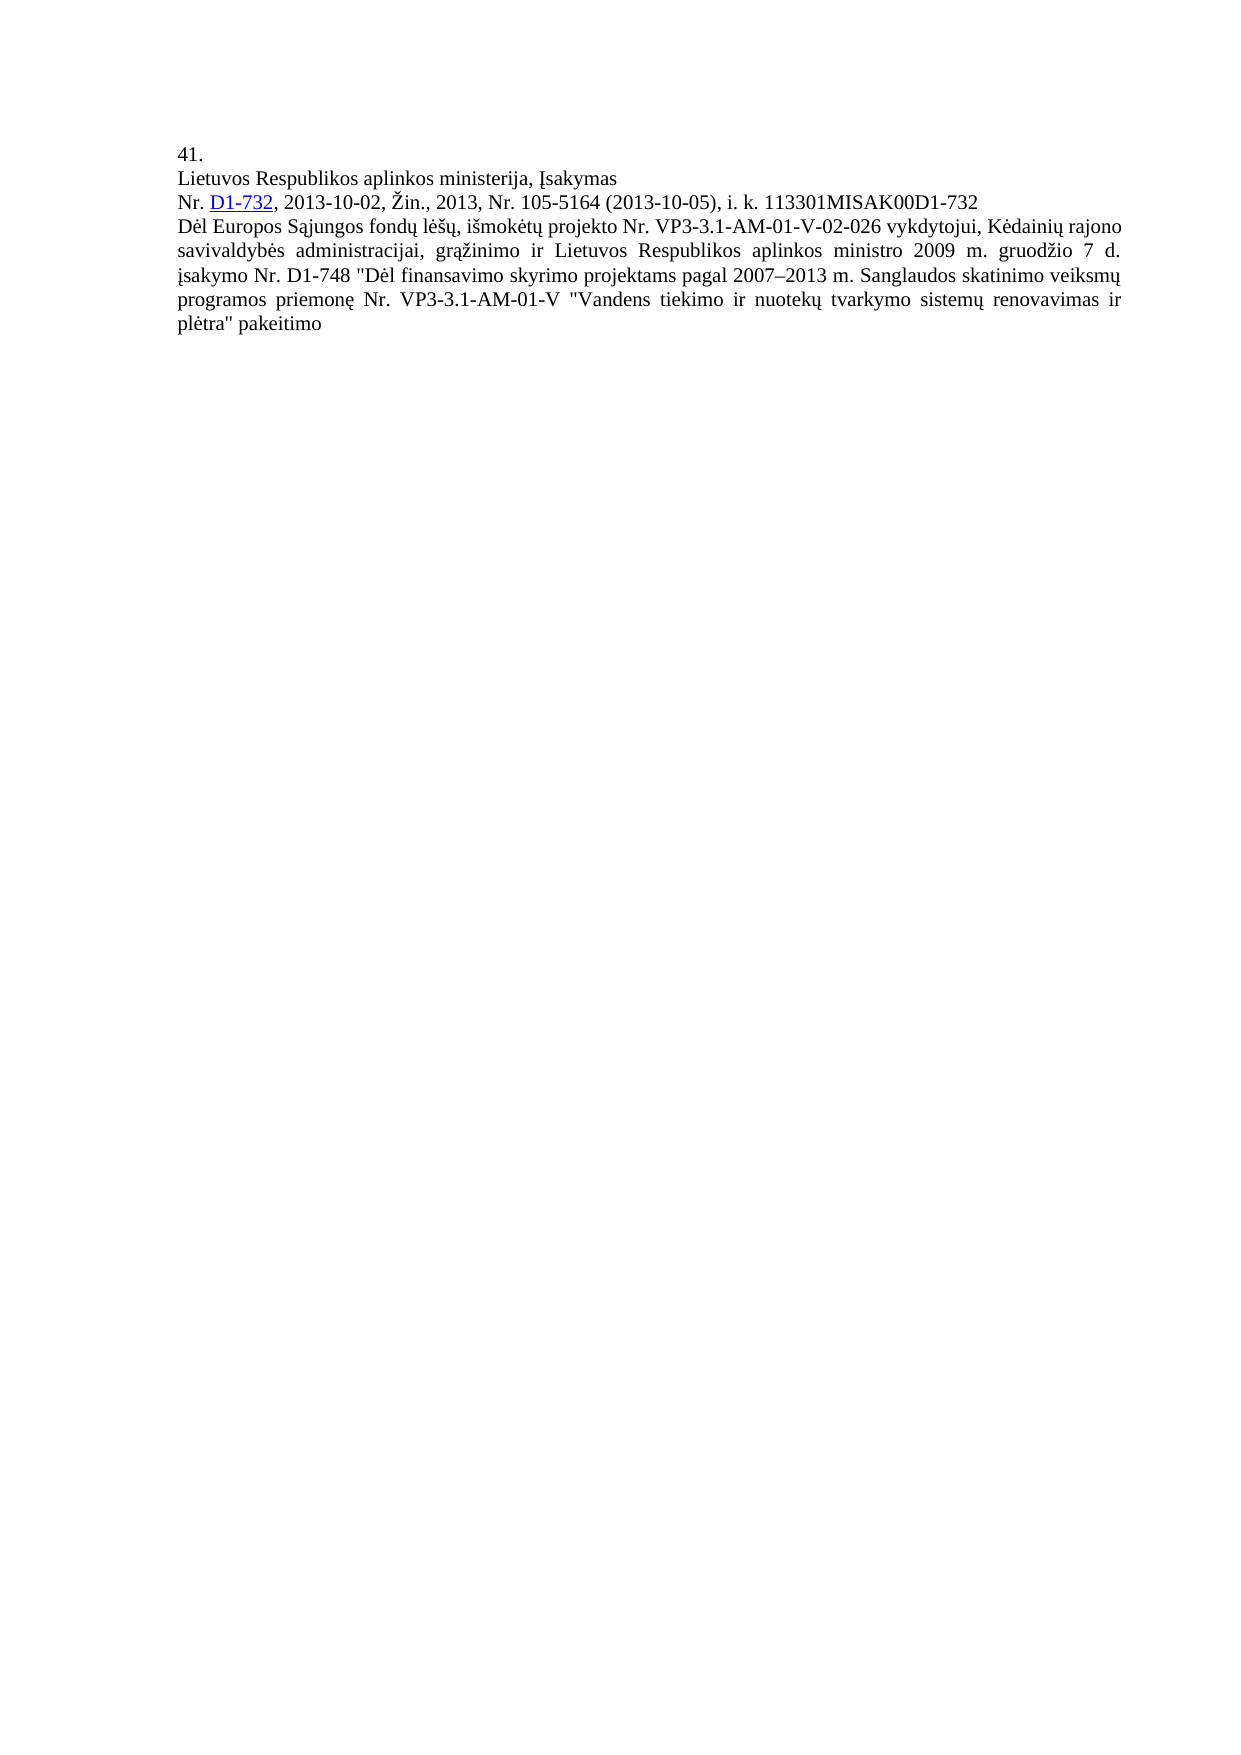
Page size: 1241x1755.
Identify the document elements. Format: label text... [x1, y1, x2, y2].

text Lietuvos Respublikos aplinkos ministerija, Įsakymas [177, 166, 1122, 190]
text 41. [177, 142, 1122, 166]
text Nr. D1-732, 2013-10-02, Žin., 2013, Nr. 105-5164 (2013-10-05), i. k. 113301MISAK00D1-732 [177, 190, 1122, 214]
text Dėl Europos Sąjungos fondų lėšų, išmokėtų projekto Nr. VP3-3.1-AM-01-V-02-026 vykdytojui, Kėdainių rajono savivaldybės administracijai, grąžinimo ir Lietuvos Respublikos aplinkos ministro 2009 m. gruodžio 7 d. įsakymo Nr. D1-748 "Dėl finansavimo skyrimo projektams pagal 2007–2013 m. Sanglaudos skatinimo veiksmų programos priemonę Nr. VP3-3.1-AM-01-V "Vandens tiekimo ir nuotekų tvarkymo sistemų renovavimas ir plėtra" pakeitimo [177, 214, 1122, 335]
